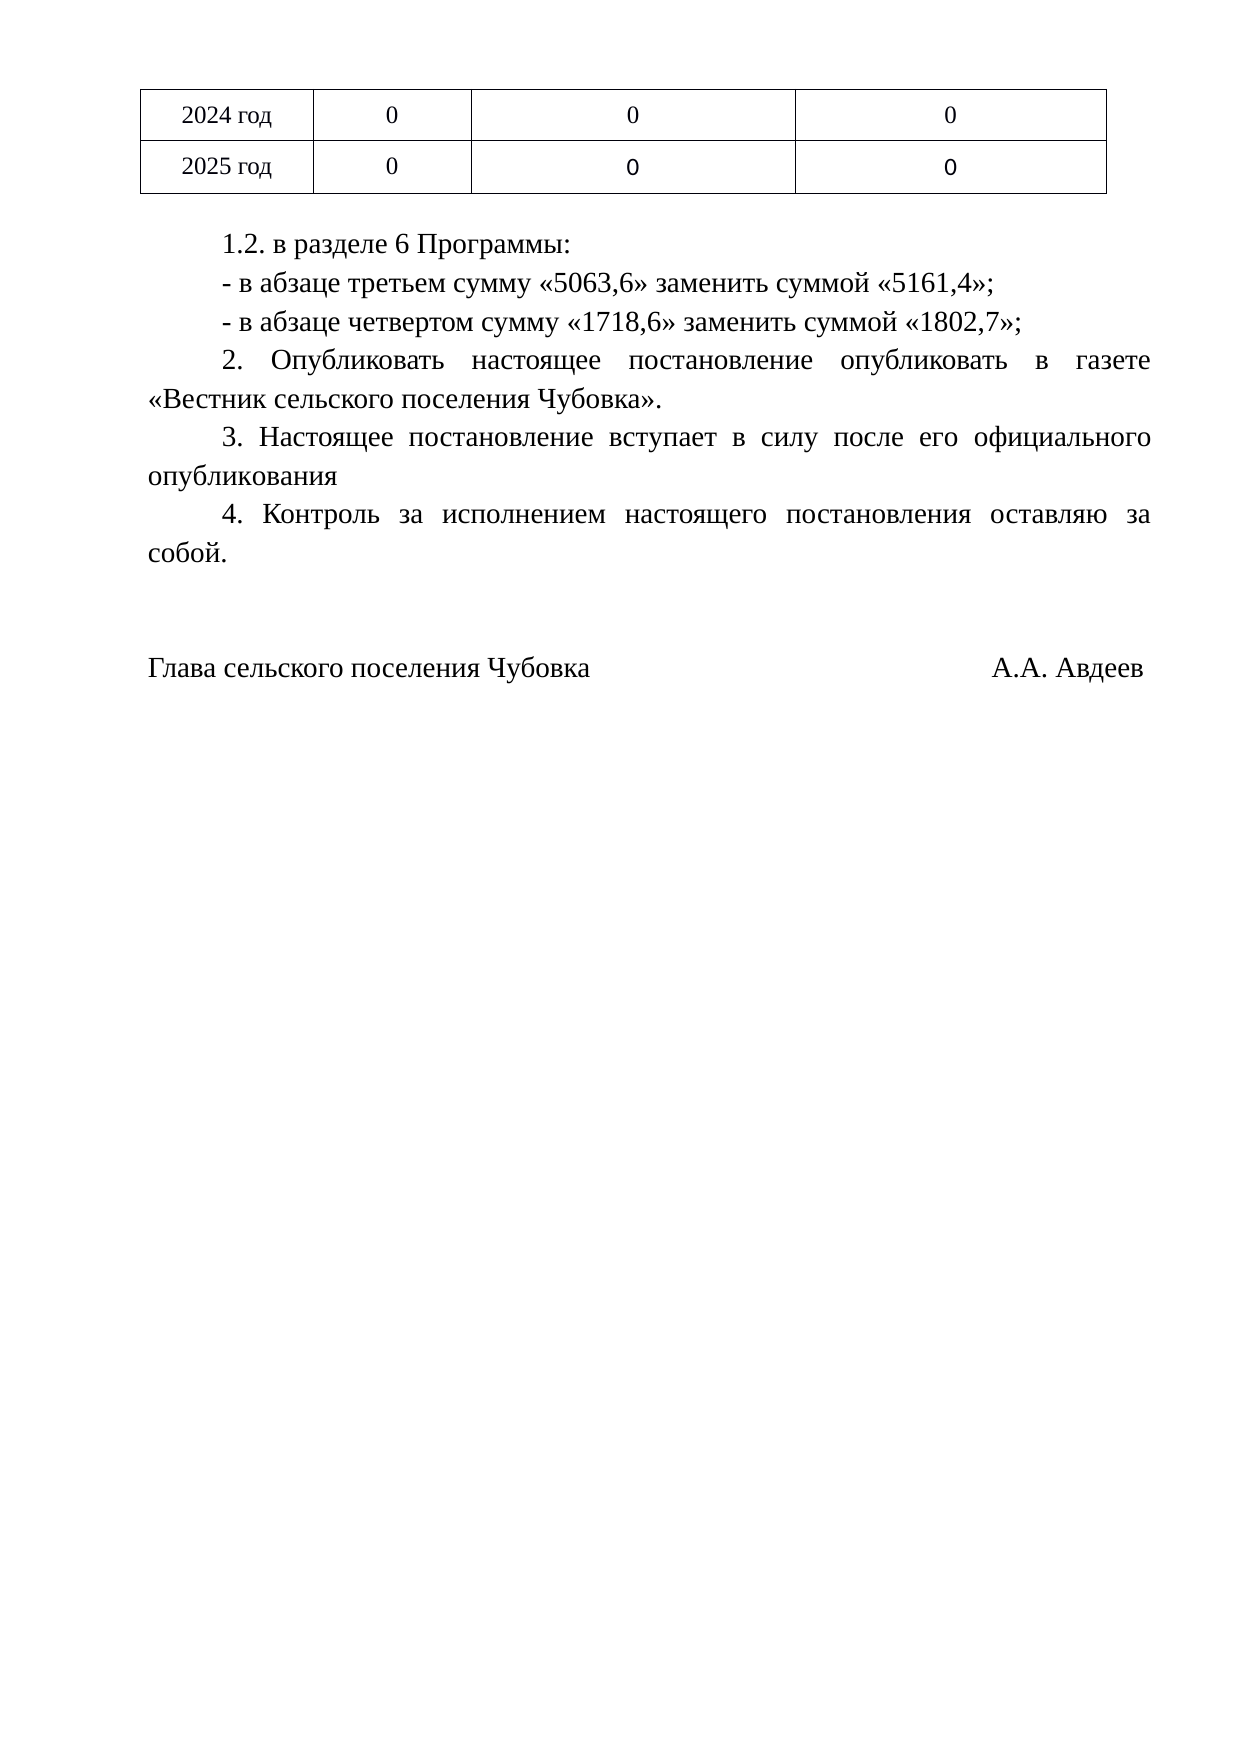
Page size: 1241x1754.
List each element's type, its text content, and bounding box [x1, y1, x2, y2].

table_cell 0 [796, 141, 1106, 192]
table_cell 0 [314, 141, 471, 192]
table_cell 0 [472, 141, 795, 192]
table_cell 0 [796, 90, 1106, 140]
table_cell 0 [472, 90, 795, 140]
subtitle 2. Опубликовать настоящее постановление опубликовать в газете «Вестник сельского поселения Чубовка». [148, 342, 1152, 414]
text - в абзаце третьем сумму «5063,6» заменить суммой «5161,4»; [148, 265, 1152, 299]
text 1.2. в разделе 6 Программы: [148, 227, 1152, 260]
table_cell 0 [314, 90, 471, 140]
table_cell 2024 год [141, 90, 313, 140]
text 4. Контроль за исполнением настоящего постановления оставляю за собой. [148, 496, 1152, 568]
table_cell 2025 год [141, 141, 313, 192]
subtitle 3. Настоящее постановление вступает в силу после его официального опубликования [148, 419, 1152, 491]
text - в абзаце четвертом сумму «1718,6» заменить суммой «1802,7»; [148, 304, 1152, 337]
text Глава сельского поселения Чубовка А.А. Авдеев [148, 651, 1152, 684]
